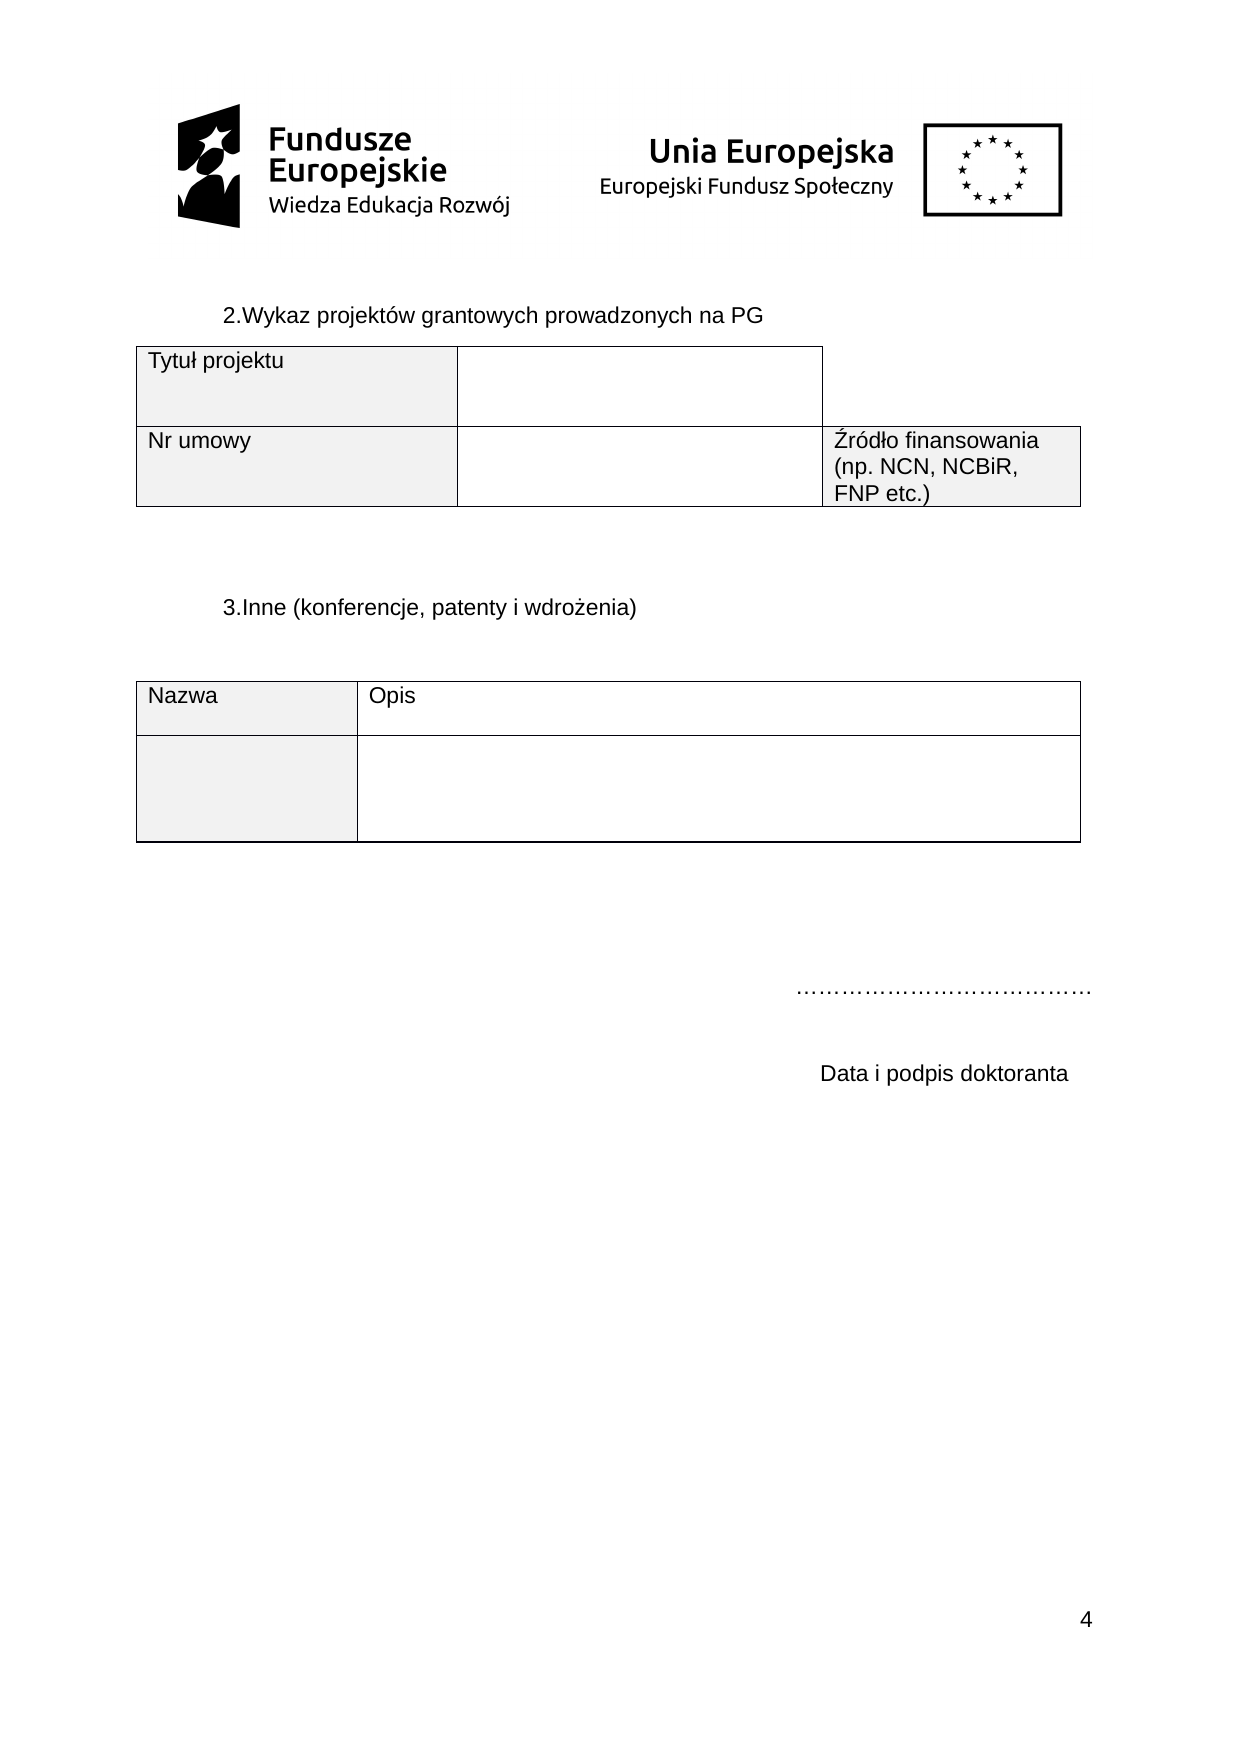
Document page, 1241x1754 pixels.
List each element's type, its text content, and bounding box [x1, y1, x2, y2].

text Data i podpis doktoranta [148, 1060, 1093, 1087]
table_header Opis [358, 682, 1080, 735]
table_header [458, 347, 822, 426]
table_cell [358, 736, 1080, 841]
text ………………………………… [148, 973, 1093, 999]
table_cell Źródło finansowania (np. NCN, NCBiR, FNP etc.) [823, 427, 1080, 506]
table_cell [137, 736, 357, 841]
table_cell Nr umowy [137, 427, 457, 506]
table_header [823, 346, 1080, 426]
table_header Nazwa [137, 682, 357, 735]
table_header Tytuł projektu [137, 347, 457, 426]
table_cell [458, 427, 822, 506]
list Inne (konferencje, patenty i wdrożenia) [223, 594, 1093, 621]
list Wykaz projektów grantowych prowadzonych na PG [223, 302, 1093, 329]
